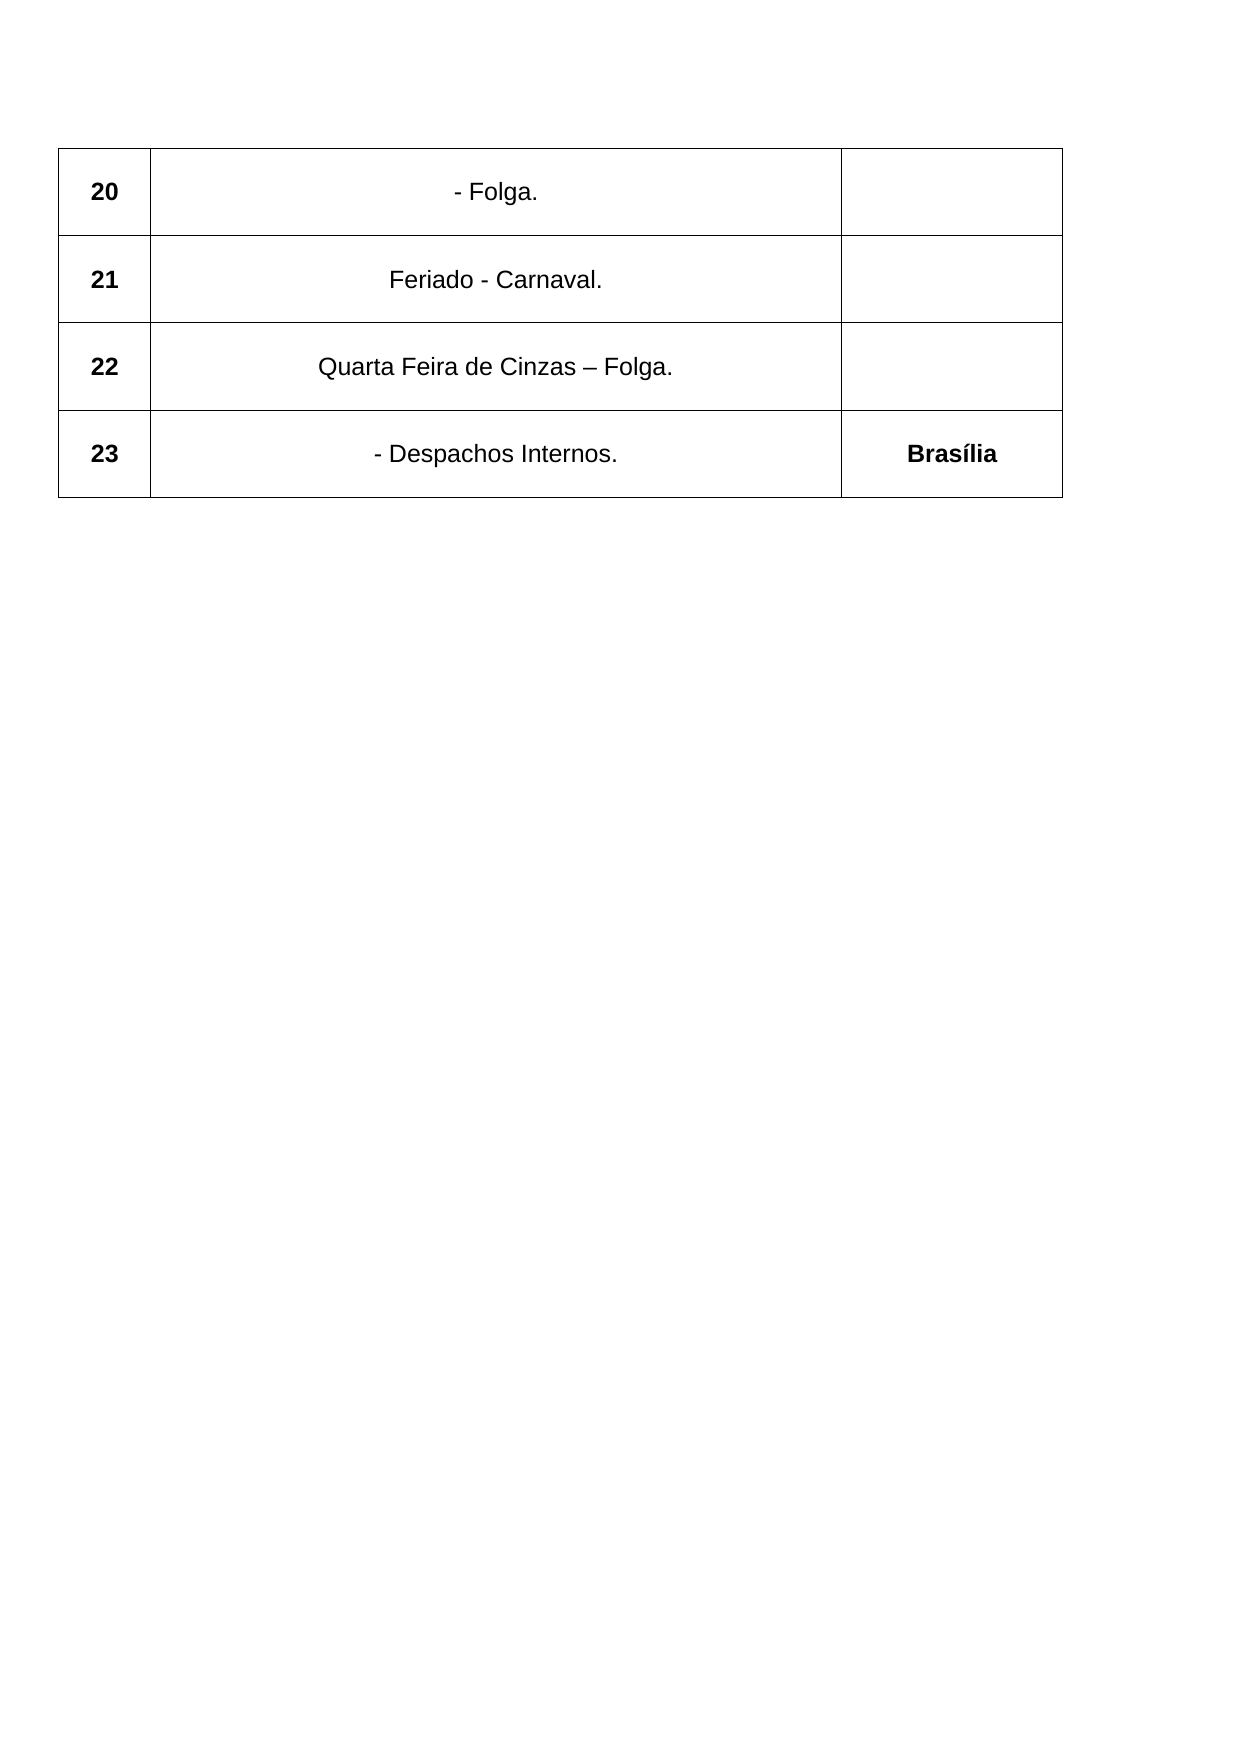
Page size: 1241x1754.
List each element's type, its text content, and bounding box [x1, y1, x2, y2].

table_cell 20 [59, 149, 150, 235]
table_cell Quarta Feira de Cinzas – Folga. [151, 323, 841, 409]
table_cell Feriado - Carnaval. [151, 236, 841, 322]
table_cell - Despachos Internos. [151, 411, 841, 497]
table_cell [842, 236, 1062, 322]
table_cell [842, 323, 1062, 409]
table_cell 22 [59, 323, 150, 409]
table_cell Brasília [842, 411, 1062, 497]
table_cell - Folga. [151, 149, 841, 235]
table_cell [842, 149, 1062, 235]
table_cell 21 [59, 236, 150, 322]
table_cell 23 [59, 411, 150, 497]
